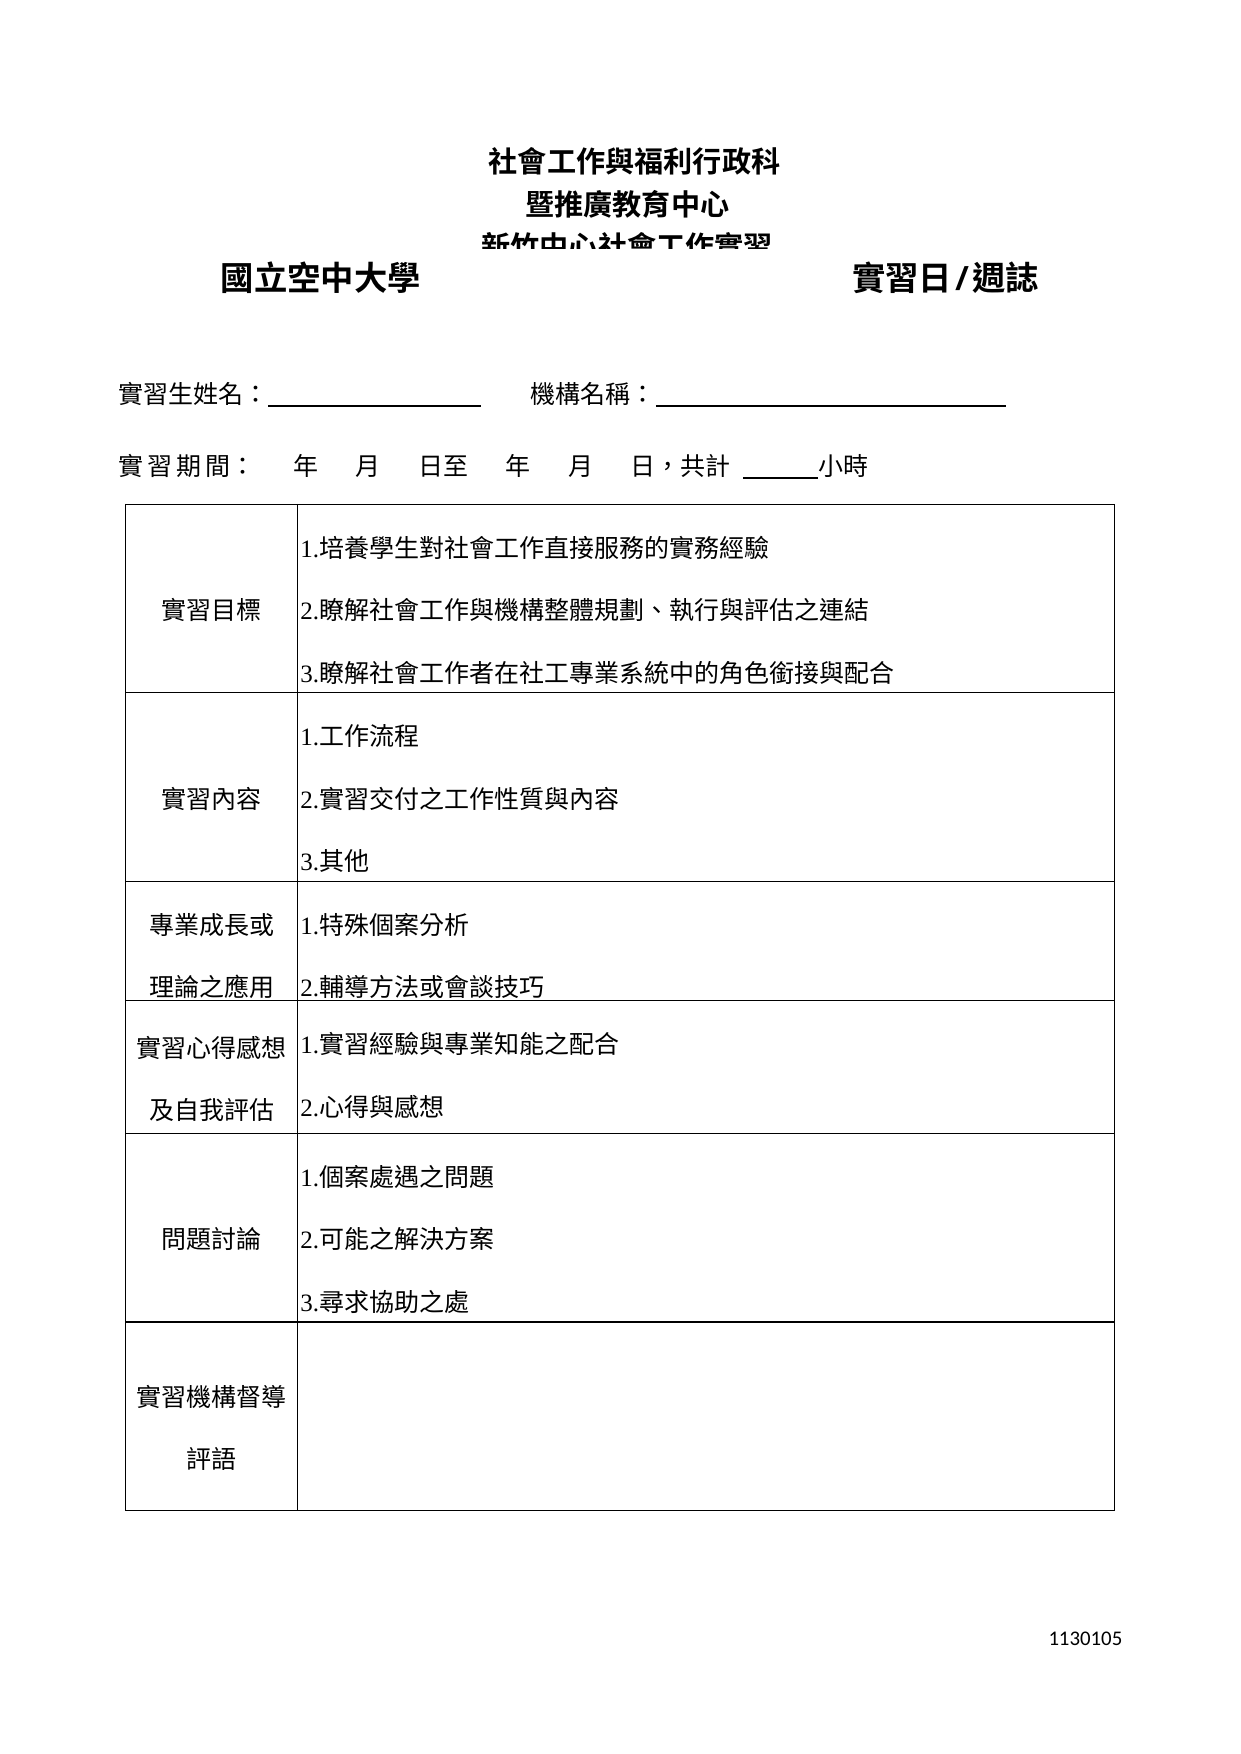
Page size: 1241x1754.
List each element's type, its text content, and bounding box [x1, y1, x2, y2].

table_cell 1.個案處遇之問題 2.可能之解決方案 3.尋求協助之處 [298, 1134, 1114, 1321]
table_header 實習目標 [126, 505, 297, 692]
table_cell [298, 1323, 1114, 1510]
text 新竹中心社會工作實習 [452, 223, 816, 249]
table_cell 實習機構督導評語 [126, 1323, 297, 1510]
table_cell 實習心得感想及自我評估 [126, 1001, 297, 1133]
table_cell 專業成長或 理論之應用 [126, 882, 297, 1000]
table_cell 1.實習經驗與專業知能之配合 2.心得與感想 3.每週自我評估 [298, 1001, 1114, 1133]
text 實習期間： 年 月 日至 年 月 日，共計 小時 [118, 422, 1122, 485]
table_cell 實習內容 [126, 693, 297, 881]
text 暨推廣教育中心 [452, 181, 816, 223]
table_header 1.培養學生對社會工作直接服務的實務經驗 2.瞭解社會工作與機構整體規劃、執行與評估之連結 3.瞭解社會工作者在社工專業系統中的角色銜接與配合 [298, 505, 1114, 692]
table_cell 1.特殊個案分析 2.輔導方法或會談技巧 3.處遇計畫或理論之應用 [298, 882, 1114, 1000]
text 實習生姓名： 機構名稱： [118, 351, 1157, 413]
text 國立空中大學 實習日/週誌 [137, 232, 1122, 294]
text 社會工作與福利行政科 [452, 139, 816, 181]
table_cell 1.工作流程 2.實習交付之工作性質與內容 3.其他 [298, 693, 1114, 881]
table_cell 問題討論 [126, 1134, 297, 1321]
